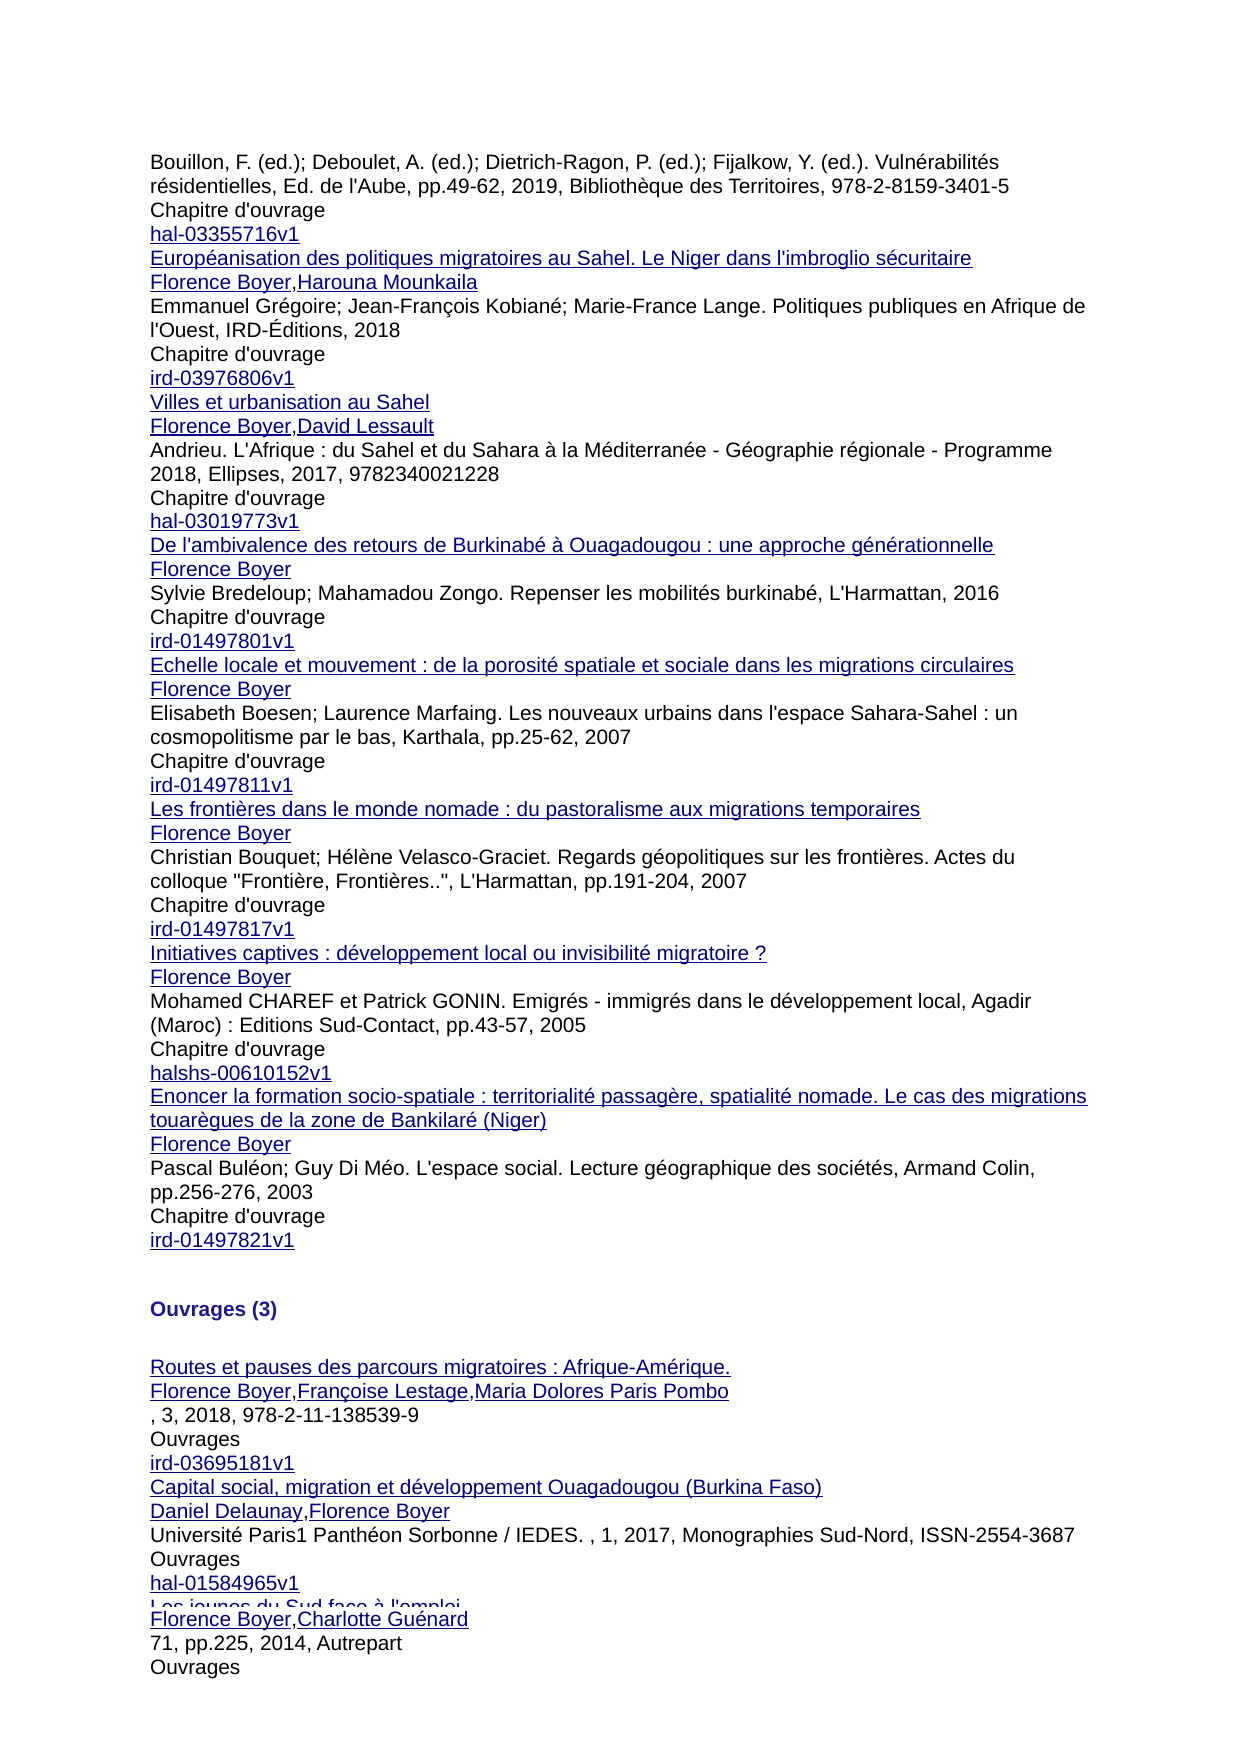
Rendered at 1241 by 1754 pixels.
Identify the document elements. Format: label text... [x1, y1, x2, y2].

table_cell Enoncer la formation socio-spatiale : territorialité passagère, spatialité nomade. Le cas des migrations touarègues de la zone de Bankilaré (Niger) Florence Boyer Pascal Buléon; Guy Di Méo. L'espace social. Lecture géographique des sociétés, Armand Colin, pp.256-276, 2003 Chapitre d'ouvrage ird-01497821v1 [150, 1084, 1090, 1252]
table_cell Initiatives captives : développement local ou invisibilité migratoire ? Florence Boyer Mohamed CHAREF et Patrick GONIN. Emigrés - immigrés dans le développement local, Agadir (Maroc) : Editions Sud-Contact, pp.43-57, 2005 Chapitre d'ouvrage halshs-00610152v1 [150, 941, 1090, 1084]
table_cell Les frontières dans le monde nomade : du pastoralisme aux migrations temporaires Florence Boyer Christian Bouquet; Hélène Velasco-Graciet. Regards géopolitiques sur les frontières. Actes du colloque "Frontière, Frontières..", L'Harmattan, pp.191-204, 2007 Chapitre d'ouvrage ird-01497817v1 [150, 797, 1090, 941]
table_header Routes et pauses des parcours migratoires : Afrique-Amérique. Florence Boyer,Françoise Lestage,Maria Dolores Paris Pombo , 3, 2018, 978-2-11-138539-9 Ouvrages ird-03695181v1 [150, 1355, 1090, 1475]
table_cell De l'ambivalence des retours de Burkinabé à Ouagadougou : une approche générationnelle Florence Boyer Sylvie Bredeloup; Mahamadou Zongo. Repenser les mobilités burkinabé, L'Harmattan, 2016 Chapitre d'ouvrage ird-01497801v1 [150, 533, 1090, 653]
table_cell Européanisation des politiques migratoires au Sahel. Le Niger dans l'imbroglio sécuritaire Florence Boyer,Harouna Mounkaila Emmanuel Grégoire; Jean-François Kobiané; Marie-France Lange. Politiques publiques en Afrique de l'Ouest, IRD-Éditions, 2018 Chapitre d'ouvrage ird-03976806v1 [150, 246, 1090, 389]
table_cell Les jeunes du Sud face à l'emploi Florence Boyer,Charlotte Guénard 71, pp.225, 2014, Autrepart Ouvrages [150, 1595, 1090, 1679]
table_cell Capital social, migration et développement Ouagadougou (Burkina Faso) Daniel Delaunay,Florence Boyer Université Paris1 Panthéon Sorbonne / IEDES. , 1, 2017, Monographies Sud-Nord, ISSN-2554-3687 Ouvrages hal-01584965v1 [150, 1475, 1090, 1595]
table_cell Bouillon, F. (ed.); Deboulet, A. (ed.); Dietrich-Ragon, P. (ed.); Fijalkow, Y. (ed.). Vulnérabilités résidentielles, Ed. de l'Aube, pp.49-62, 2019, Bibliothèque des Territoires, 978-2-8159-3401-5 Chapitre d'ouvrage hal-03355716v1 [150, 150, 1090, 246]
table_cell Villes et urbanisation au Sahel Florence Boyer,David Lessault Andrieu. L'Afrique : du Sahel et du Sahara à la Méditerranée - Géographie régionale - Programme 2018, Ellipses, 2017, 9782340021228 Chapitre d'ouvrage hal-03019773v1 [150, 390, 1090, 533]
subtitle Ouvrages (3) [150, 1297, 1090, 1321]
table_cell Echelle locale et mouvement : de la porosité spatiale et sociale dans les migrations circulaires Florence Boyer Elisabeth Boesen; Laurence Marfaing. Les nouveaux urbains dans l'espace Sahara-Sahel : un cosmopolitisme par le bas, Karthala, pp.25-62, 2007 Chapitre d'ouvrage ird-01497811v1 [150, 653, 1090, 797]
